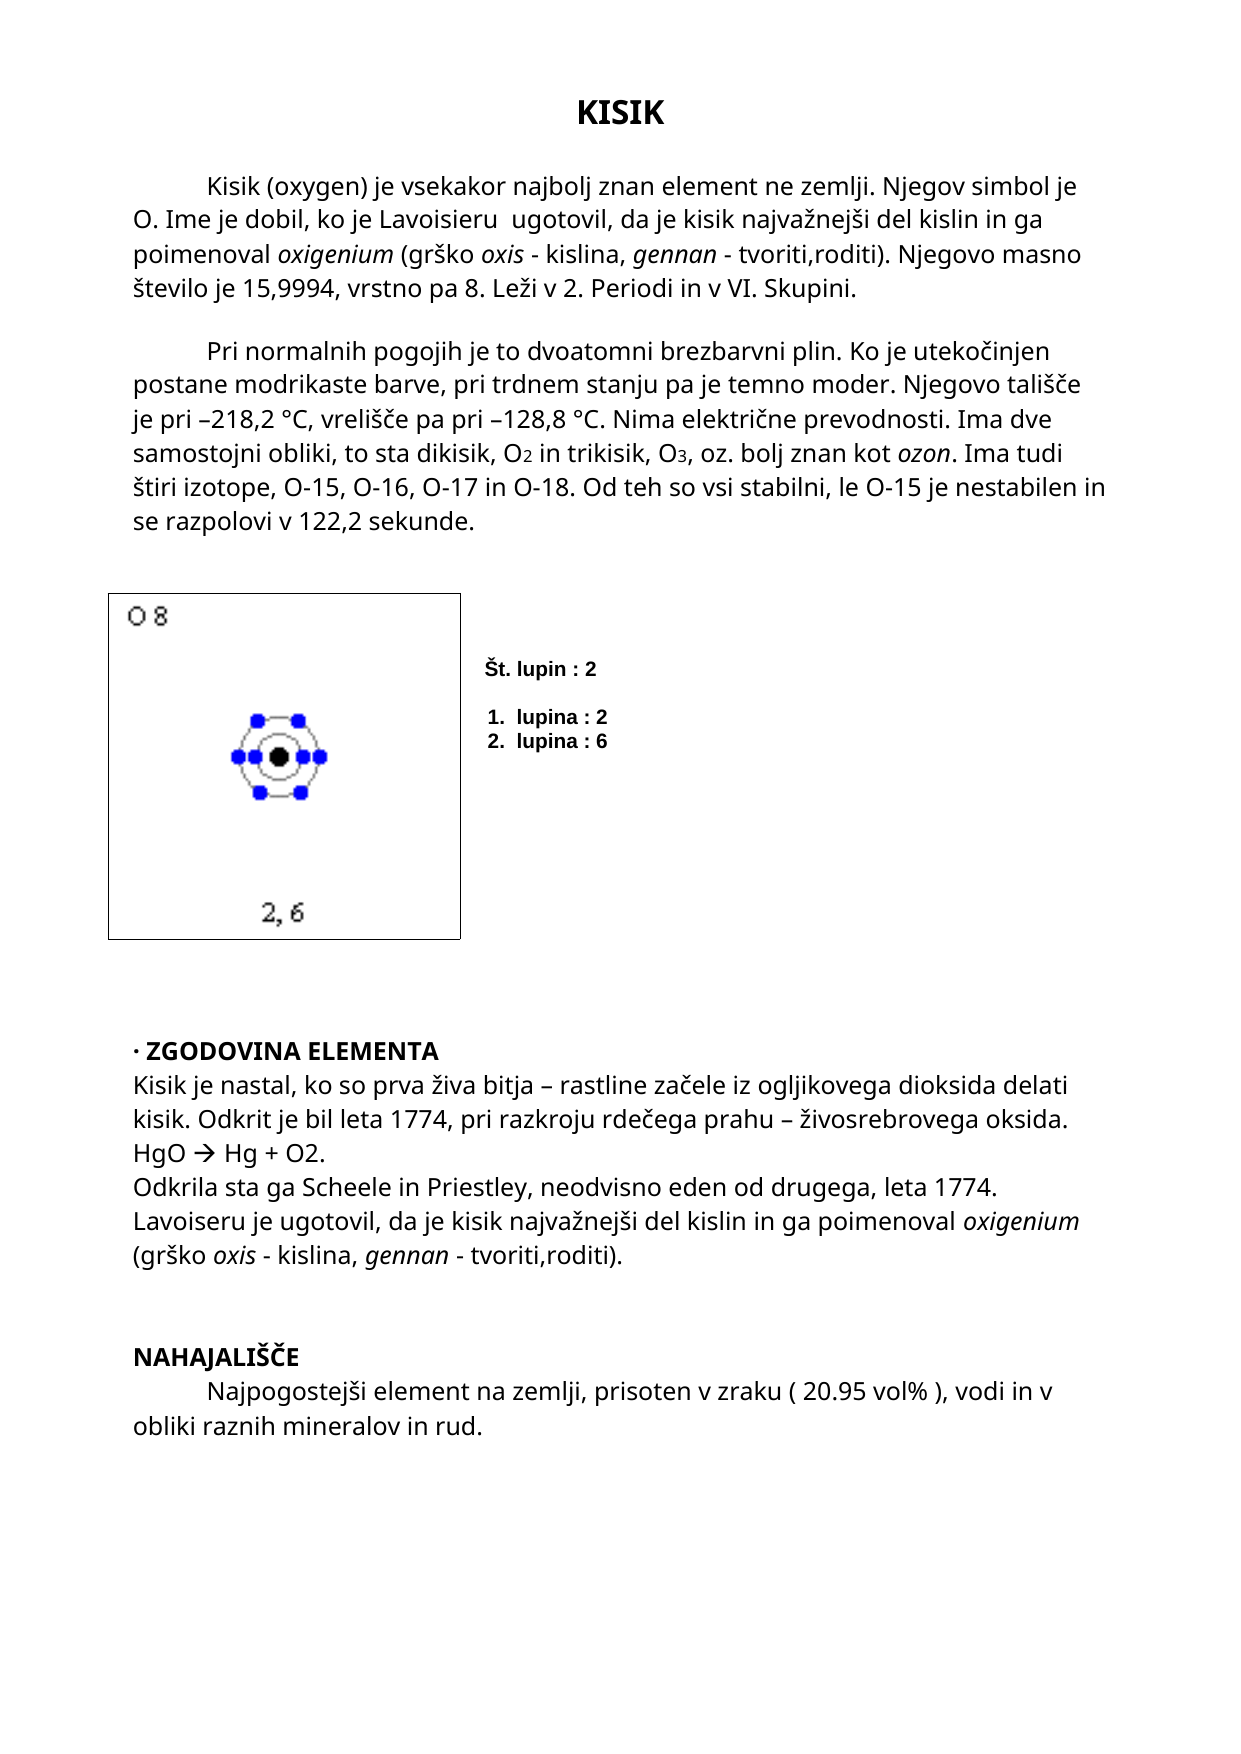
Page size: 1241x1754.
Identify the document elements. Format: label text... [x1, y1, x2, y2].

text HgO  Hg + O2. [133, 1136, 1108, 1170]
text 2. lupina : 6 [461, 729, 1108, 753]
text Št. lupin : 2 [461, 657, 1108, 681]
text 1. lupina : 2 [461, 705, 1108, 729]
text · ZGODOVINA ELEMENTA [133, 1033, 1108, 1067]
picture [122, 600, 445, 932]
text Pri normalnih pogojih je to dvoatomni brezbarvni plin. Ko je utekočinjen postane modrikaste barve, pri trdnem stanju pa je temno moder. Njegovo tališče je pri –218,2 °C, vrelišče pa pri –128,8 °C. Nima električne prevodnosti. Ima dve samostojni obliki, to sta dikisik, O2 in trikisik, O3, oz. bolj znan kot ozon. Ima tudi štiri izotope, O-15, O-16, O-17 in O-18. Od teh so vsi stabilni, le O-15 je nestabilen in se razpolovi v 122,2 sekunde. [133, 333, 1108, 537]
text [445, 729, 460, 753]
text [445, 705, 460, 729]
text KISIK [133, 89, 1108, 134]
text NAHAJALIŠČE [133, 1340, 1108, 1374]
text Kisik (oxygen) je vsekakor najbolj znan element ne zemlji. Njegov simbol je O. Ime je dobil, ko je Lavoisieru ugotovil, da je kisik najvažnejši del kislin in ga poimenoval oxigenium (grško oxis - kislina, gennan - tvoriti,roditi). Njegovo masno število je 15,9994, vrstno pa 8. Leži v 2. Periodi in v VI. Skupini. [133, 168, 1108, 304]
text Odkrila sta ga Scheele in Priestley, neodvisno eden od drugega, leta 1774. Lavoiseru je ugotovil, da je kisik najvažnejši del kislin in ga poimenoval oxigenium (grško oxis - kislina, gennan - tvoriti,roditi). [133, 1170, 1108, 1272]
text Najpogostejši element na zemlji, prisoten v zraku ( 20.95 vol% ), vodi in v obliki raznih mineralov in rud. [133, 1374, 1108, 1442]
text [445, 657, 460, 681]
text Kisik je nastal, ko so prva živa bitja – rastline začele iz ogljikovega dioksida delati kisik. Odkrit je bil leta 1774, pri razkroju rdečega prahu – živosrebrovega oksida. [133, 1067, 1108, 1136]
